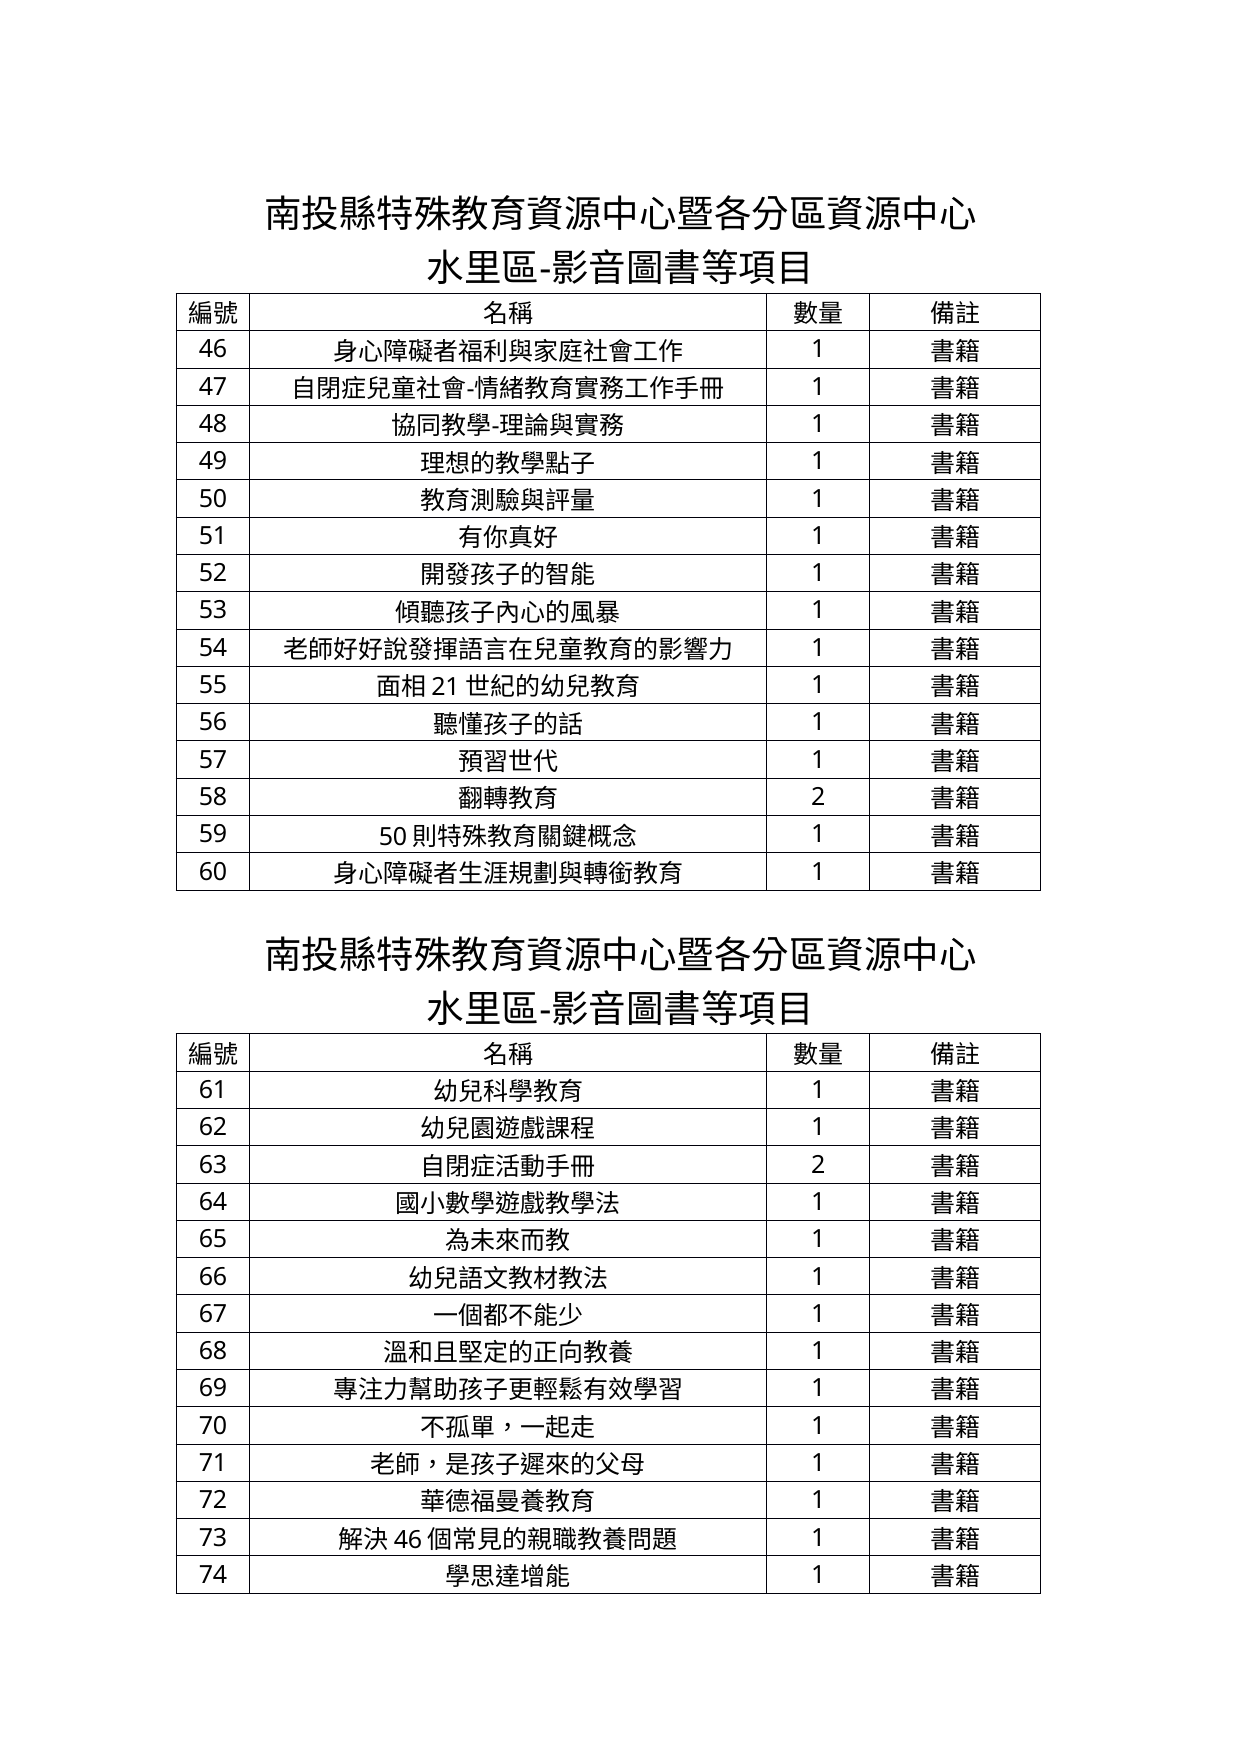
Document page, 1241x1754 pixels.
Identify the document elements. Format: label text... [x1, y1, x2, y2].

table_cell 1 [767, 1556, 869, 1593]
table_cell 1 [767, 1295, 869, 1332]
table_cell 書籍 [870, 518, 1040, 554]
table_cell 2 [767, 779, 869, 815]
text 南投縣特殊教育資源中心暨各分區資源中心 [187, 924, 1053, 979]
table_cell 書籍 [870, 1295, 1040, 1332]
table_cell 67 [177, 1295, 249, 1332]
table_cell 60 [177, 853, 249, 889]
table_cell 58 [177, 779, 249, 815]
table_cell 書籍 [870, 1109, 1040, 1145]
table_cell 書籍 [870, 443, 1040, 479]
table_cell 幼兒園遊戲課程 [250, 1109, 766, 1145]
table_cell 1 [767, 480, 869, 517]
table_cell 1 [767, 1407, 869, 1443]
table_cell 書籍 [870, 1221, 1040, 1257]
table_cell 62 [177, 1109, 249, 1145]
table_cell 1 [767, 1333, 869, 1369]
table_cell 70 [177, 1407, 249, 1443]
table_cell 1 [767, 816, 869, 852]
table_cell 47 [177, 369, 249, 405]
text 水里區-影音圖書等項目 [187, 979, 1053, 1033]
table_cell 1 [767, 555, 869, 591]
table_cell 65 [177, 1221, 249, 1257]
table_cell 幼兒科學教育 [250, 1072, 766, 1108]
table_cell 國小數學遊戲教學法 [250, 1184, 766, 1220]
table_cell 50 [177, 480, 249, 517]
table_cell 64 [177, 1184, 249, 1220]
table_cell 1 [767, 630, 869, 666]
table_header 編號 [177, 294, 249, 330]
table_cell 理想的教學點子 [250, 443, 766, 479]
table_cell 書籍 [870, 1184, 1040, 1220]
table_header 名稱 [250, 294, 766, 330]
table_cell 身心障礙者生涯規劃與轉銜教育 [250, 853, 766, 889]
table_cell 69 [177, 1370, 249, 1406]
table_cell 71 [177, 1445, 249, 1481]
table_cell 57 [177, 741, 249, 778]
table_cell 1 [767, 1445, 869, 1481]
table_cell 書籍 [870, 816, 1040, 852]
table_cell 自閉症活動手冊 [250, 1146, 766, 1182]
table_cell 預習世代 [250, 741, 766, 778]
table_cell 聽懂孩子的話 [250, 704, 766, 740]
table_cell 協同教學-理論與實務 [250, 406, 766, 442]
table_cell 書籍 [870, 667, 1040, 703]
table_cell 華德福曼養教育 [250, 1482, 766, 1518]
table_cell 書籍 [870, 1370, 1040, 1406]
table_cell 1 [767, 592, 869, 628]
table_cell 書籍 [870, 555, 1040, 591]
table_header 編號 [177, 1034, 249, 1071]
table_cell 開發孩子的智能 [250, 555, 766, 591]
table_cell 1 [767, 1482, 869, 1518]
table_cell 1 [767, 1221, 869, 1257]
table_cell 50則特殊教育關鍵概念 [250, 816, 766, 852]
table_cell 書籍 [870, 592, 1040, 628]
table_header 數量 [767, 1034, 869, 1071]
table_cell 72 [177, 1482, 249, 1518]
table_cell 1 [767, 443, 869, 479]
table_cell 書籍 [870, 1482, 1040, 1518]
table_cell 傾聽孩子內心的風暴 [250, 592, 766, 628]
table_cell 48 [177, 406, 249, 442]
table_cell 1 [767, 1184, 869, 1220]
table_cell 73 [177, 1519, 249, 1555]
table_cell 為未來而教 [250, 1221, 766, 1257]
table_cell 書籍 [870, 1072, 1040, 1108]
table_cell 66 [177, 1258, 249, 1294]
table_header 數量 [767, 294, 869, 330]
table_cell 55 [177, 667, 249, 703]
table_cell 1 [767, 704, 869, 740]
text 水里區-影音圖書等項目 [187, 238, 1053, 293]
table_cell 書籍 [870, 1556, 1040, 1593]
table_header 備註 [870, 294, 1040, 330]
table_cell 書籍 [870, 704, 1040, 740]
table_cell 書籍 [870, 406, 1040, 442]
table_cell 49 [177, 443, 249, 479]
table_cell 53 [177, 592, 249, 628]
table_cell 專注力幫助孩子更輕鬆有效學習 [250, 1370, 766, 1406]
table_cell 61 [177, 1072, 249, 1108]
table_cell 書籍 [870, 1333, 1040, 1369]
table_cell 不孤單，一起走 [250, 1407, 766, 1443]
table_cell 溫和且堅定的正向教養 [250, 1333, 766, 1369]
table_cell 1 [767, 667, 869, 703]
table_cell 面相21世紀的幼兒教育 [250, 667, 766, 703]
table_cell 1 [767, 331, 869, 367]
table_header 備註 [870, 1034, 1040, 1071]
table_cell 1 [767, 1258, 869, 1294]
table_cell 1 [767, 853, 869, 889]
table_cell 老師好好說發揮語言在兒童教育的影響力 [250, 630, 766, 666]
table_cell 學思達增能 [250, 1556, 766, 1593]
table_cell 1 [767, 1109, 869, 1145]
table_header 名稱 [250, 1034, 766, 1071]
table_cell 書籍 [870, 1407, 1040, 1443]
table_cell 63 [177, 1146, 249, 1182]
table_cell 1 [767, 1519, 869, 1555]
table_cell 74 [177, 1556, 249, 1593]
table_cell 書籍 [870, 1519, 1040, 1555]
table_cell 1 [767, 1370, 869, 1406]
table_cell 書籍 [870, 853, 1040, 889]
table_cell 老師，是孩子遲來的父母 [250, 1445, 766, 1481]
table_cell 書籍 [870, 779, 1040, 815]
table_cell 書籍 [870, 331, 1040, 367]
table_cell 教育測驗與評量 [250, 480, 766, 517]
table_cell 52 [177, 555, 249, 591]
table_cell 54 [177, 630, 249, 666]
text 南投縣特殊教育資源中心暨各分區資源中心 [187, 184, 1053, 238]
table_cell 身心障礙者福利與家庭社會工作 [250, 331, 766, 367]
table_cell 翻轉教育 [250, 779, 766, 815]
table_cell 1 [767, 518, 869, 554]
table_cell 一個都不能少 [250, 1295, 766, 1332]
table_cell 1 [767, 406, 869, 442]
table_cell 2 [767, 1146, 869, 1182]
table_cell 56 [177, 704, 249, 740]
table_cell 書籍 [870, 1445, 1040, 1481]
table_cell 有你真好 [250, 518, 766, 554]
table_cell 1 [767, 741, 869, 778]
table_cell 幼兒語文教材教法 [250, 1258, 766, 1294]
table_cell 書籍 [870, 1146, 1040, 1182]
table_cell 書籍 [870, 741, 1040, 778]
table_cell 自閉症兒童社會-情緒教育實務工作手冊 [250, 369, 766, 405]
table_cell 46 [177, 331, 249, 367]
table_cell 書籍 [870, 630, 1040, 666]
table_cell 解決46個常見的親職教養問題 [250, 1519, 766, 1555]
table_cell 書籍 [870, 369, 1040, 405]
table_cell 51 [177, 518, 249, 554]
table_cell 1 [767, 1072, 869, 1108]
table_cell 書籍 [870, 1258, 1040, 1294]
table_cell 書籍 [870, 480, 1040, 517]
table_cell 59 [177, 816, 249, 852]
table_cell 1 [767, 369, 869, 405]
table_cell 68 [177, 1333, 249, 1369]
